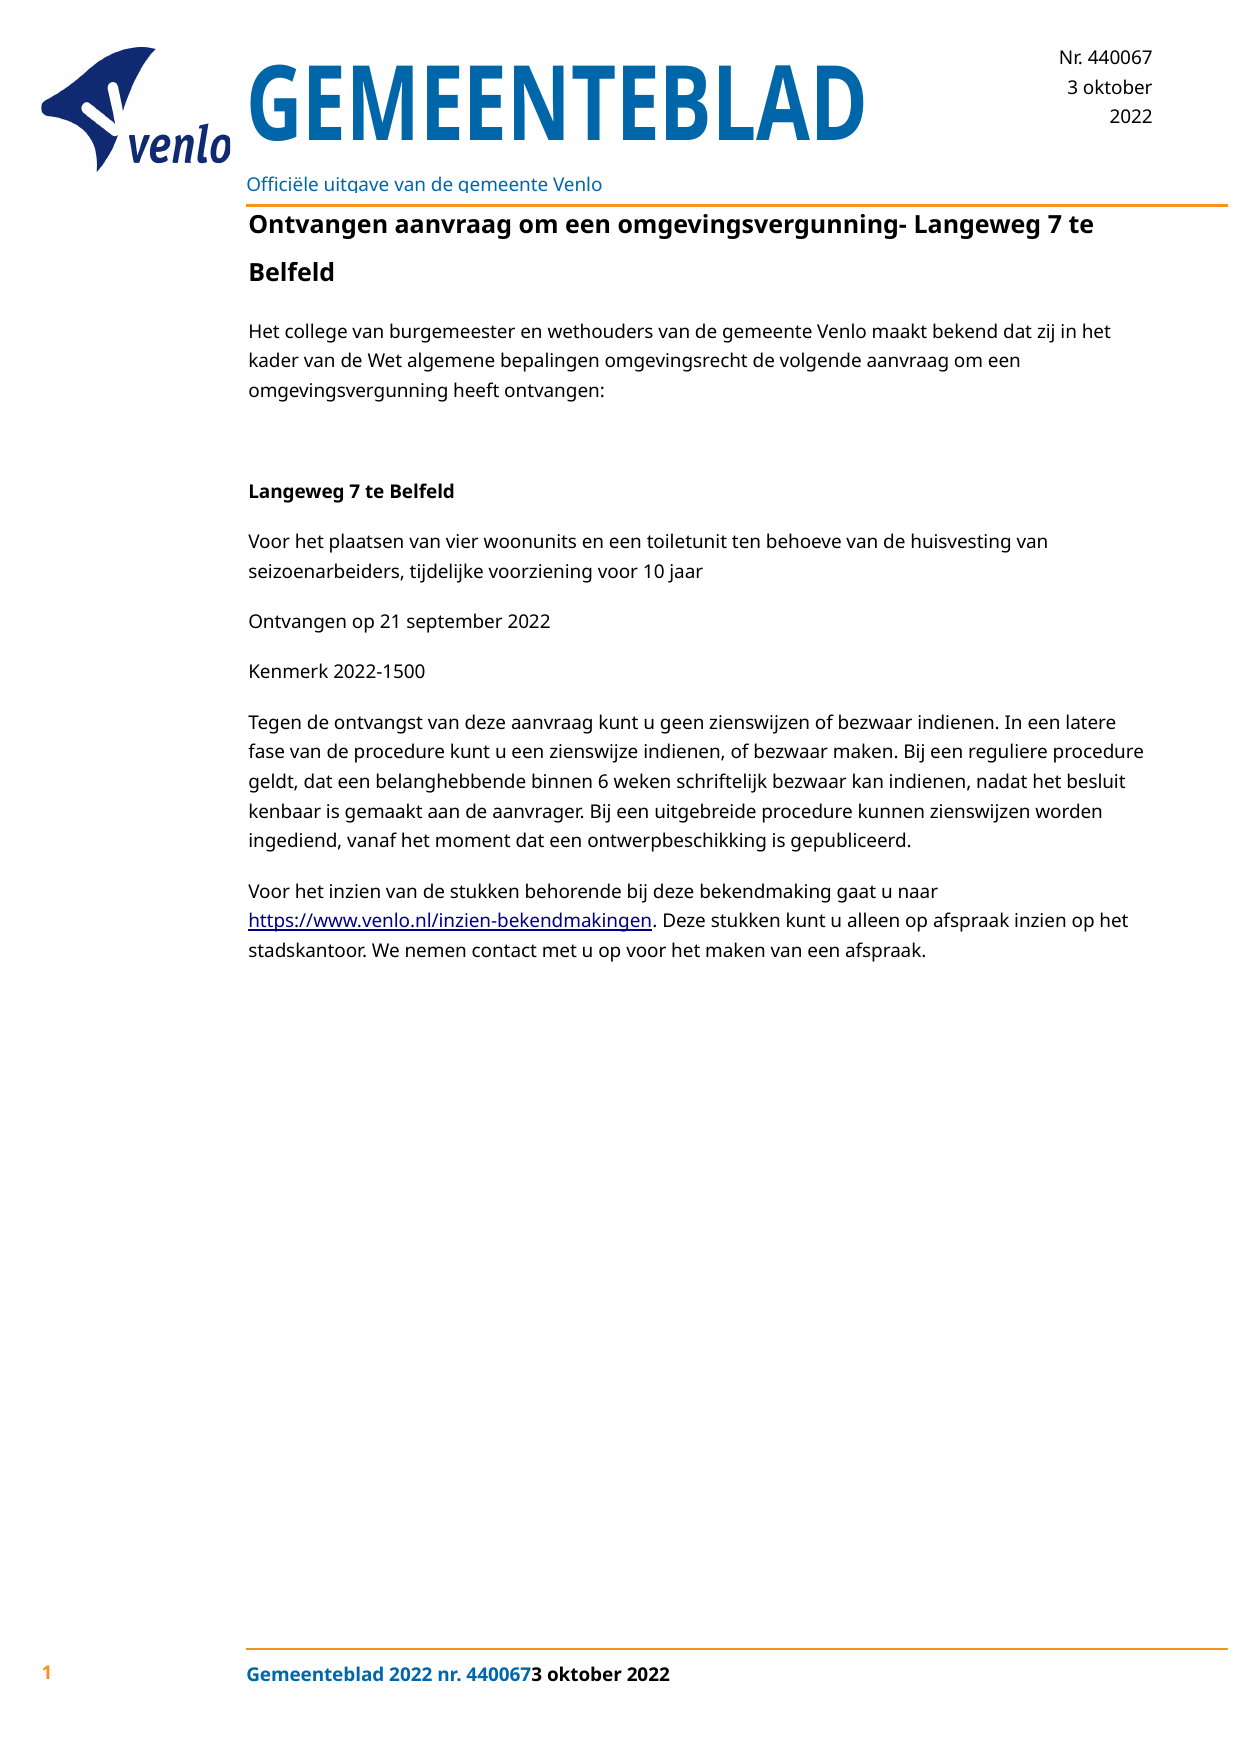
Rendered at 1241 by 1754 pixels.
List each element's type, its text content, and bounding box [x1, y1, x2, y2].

text Kenmerk 2022-1500 [248, 659, 1152, 684]
text Voor het plaatsen van vier woonunits en een toiletunit ten behoeve van de huisvesting van seizoenarbeiders, tijdelijke voorziening voor 10 jaar [248, 528, 1152, 584]
text Langeweg 7 te Belfeld [248, 478, 1152, 504]
text Het college van burgemeester en wethouders van de gemeente Venlo maakt bekend dat zij in het kader van de Wet algemene bepalingen omgevingsrecht de volgende aanvraag om een omgevingsvergunning heeft ontvangen: [248, 318, 1152, 403]
text Voor het inzien van de stukken behorende bij deze bekendmaking gaat u naar https://www.venlo.nl/inzien-bekendmakingen. Deze stukken kunt u alleen op afspraak inzien op het stadskantoor. We nemen contact met u op voor het maken van een afspraak. [248, 878, 1152, 963]
text Ontvangen aanvraag om een omgevingsvergunning- Langeweg 7 te Belfeld [248, 207, 1152, 288]
text Tegen de ontvangst van deze aanvraag kunt u geen zienswijzen of bezwaar indienen. In een latere fase van de procedure kunt u een zienswijze indienen, of bezwaar maken. Bij een reguliere procedure geldt, dat een belanghebbende binnen 6 weken schriftelijk bezwaar kan indienen, nadat het besluit kenbaar is gemaakt aan de aanvrager. Bij een uitgebreide procedure kunnen zienswijzen worden ingediend, vanaf het moment dat een ontwerpbeschikking is gepubliceerd. [248, 709, 1152, 853]
text Ontvangen op 21 september 2022 [248, 608, 1152, 634]
picture [41, 47, 231, 172]
